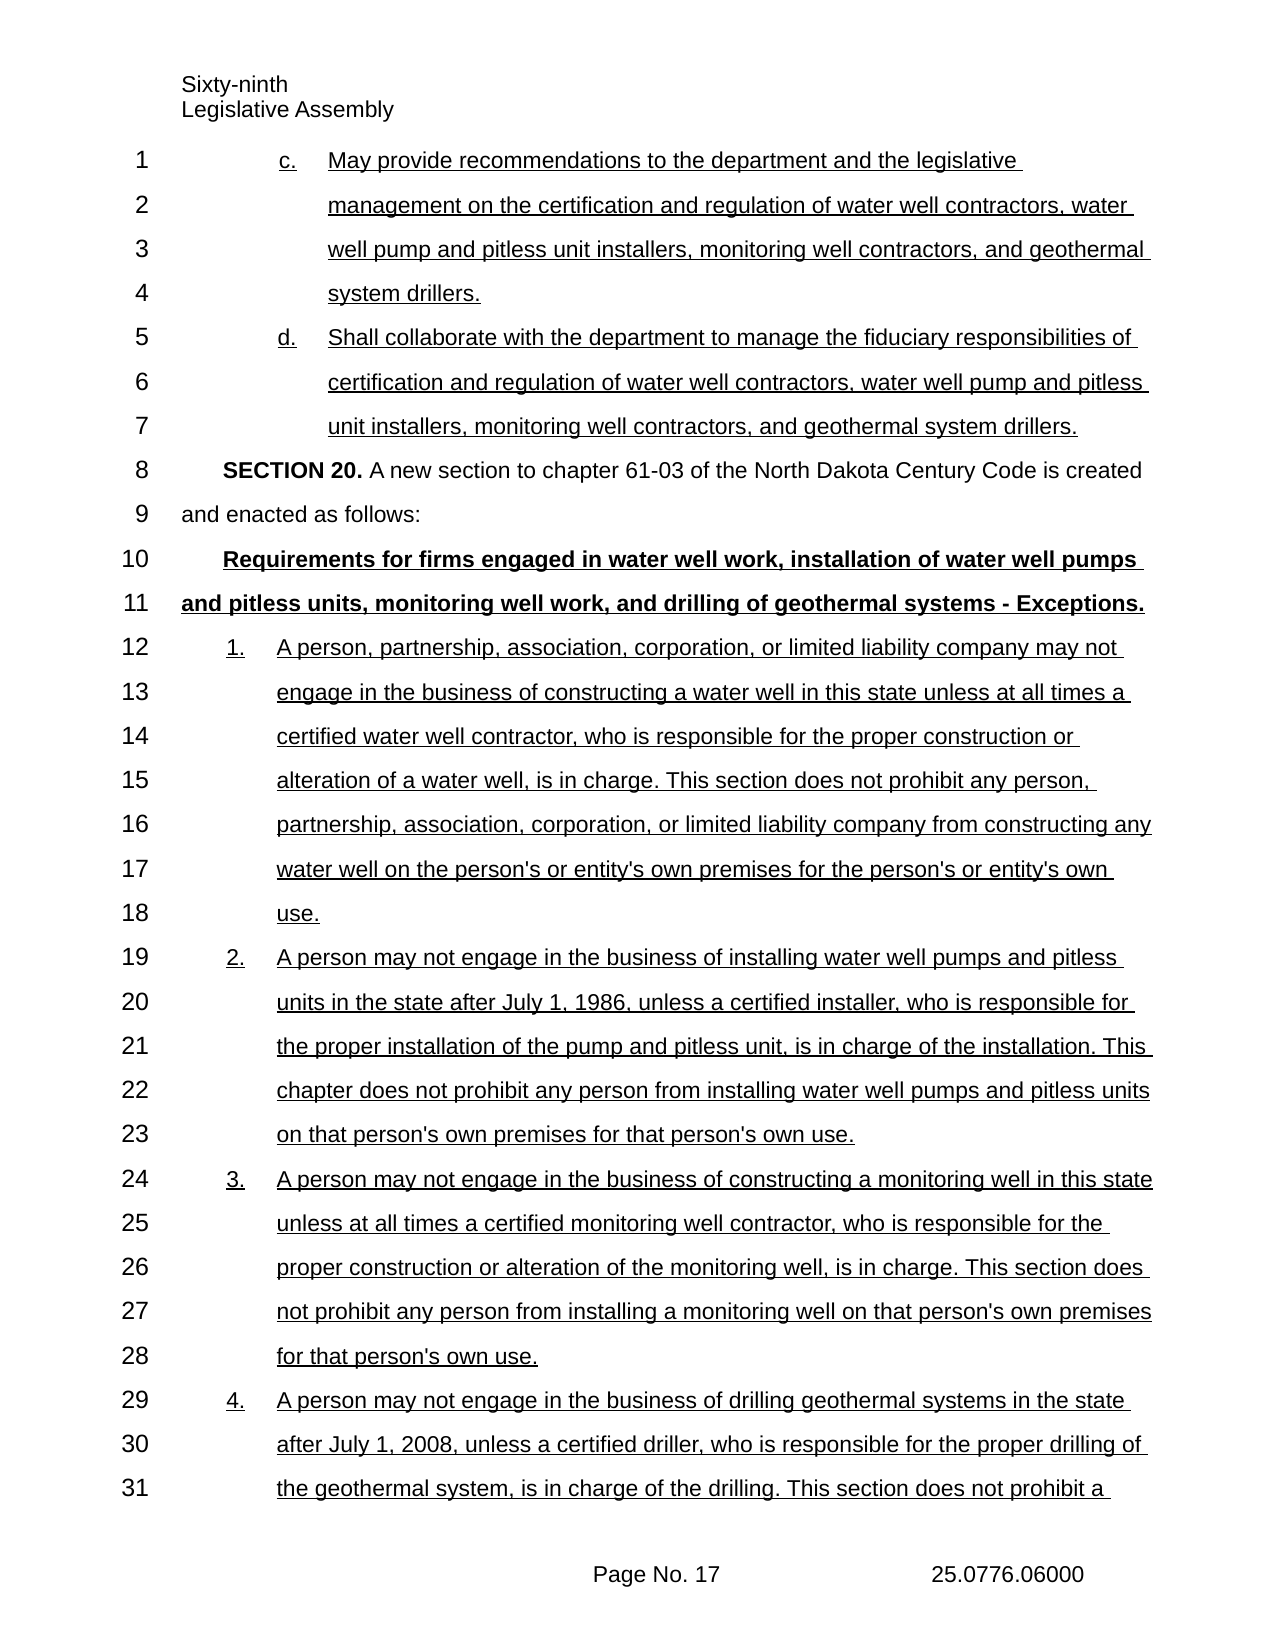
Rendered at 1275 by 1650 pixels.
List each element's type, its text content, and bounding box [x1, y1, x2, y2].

text 3. A person may not engage in the business of constructing a monitoring well in this state unless at all times a certified monitoring well contractor, who is responsible for the proper construction or alteration of the monitoring well, is in charge. This section does not prohibit any person from installing a monitoring well on that person's own premises for that person's own use. [181, 1152, 1154, 1373]
text SECTION 20. A new section to chapter 61‑03 of the North Dakota Century Code is created and enacted as follows: [181, 443, 1154, 532]
text c. May provide recommendations to the department and the legislative management on the certification and regulation of water well contractors, water well pump and pitless unit installers, monitoring well contractors, and geothermal system drillers. [181, 133, 1154, 310]
text d. Shall collaborate with the department to manage the fiduciary responsibilities of certification and regulation of water well contractors, water well pump and pitless unit installers, monitoring well contractors, and geothermal system drillers. [181, 310, 1154, 443]
subtitle Requirements for firms engaged in water well work, installation of water well pumps and pitless units, monitoring well work, and drilling of geothermal systems - Exceptions. [181, 532, 1154, 620]
text 2. A person may not engage in the business of installing water well pumps and pitless units in the state after July 1, 1986, unless a certified installer, who is responsible for the proper installation of the pump and pitless unit, is in charge of the installation. This chapter does not prohibit any person from installing water well pumps and pitless units on that person's own premises for that person's own use. [181, 930, 1154, 1152]
text 1. A person, partnership, association, corporation, or limited liability company may not engage in the business of constructing a water well in this state unless at all times a certified water well contractor, who is responsible for the proper construction or alteration of a water well, is in charge. This section does not prohibit any person, partnership, association, corporation, or limited liability company from constructing any water well on the person's or entity's own premises for the person's or entity's own use. [181, 620, 1154, 930]
text 4. A person may not engage in the business of drilling geothermal systems in the state after July 1, 2008, unless a certified driller, who is responsible for the proper drilling of the geothermal system, is in charge of the drilling. This section does not prohibit a [181, 1373, 1154, 1506]
